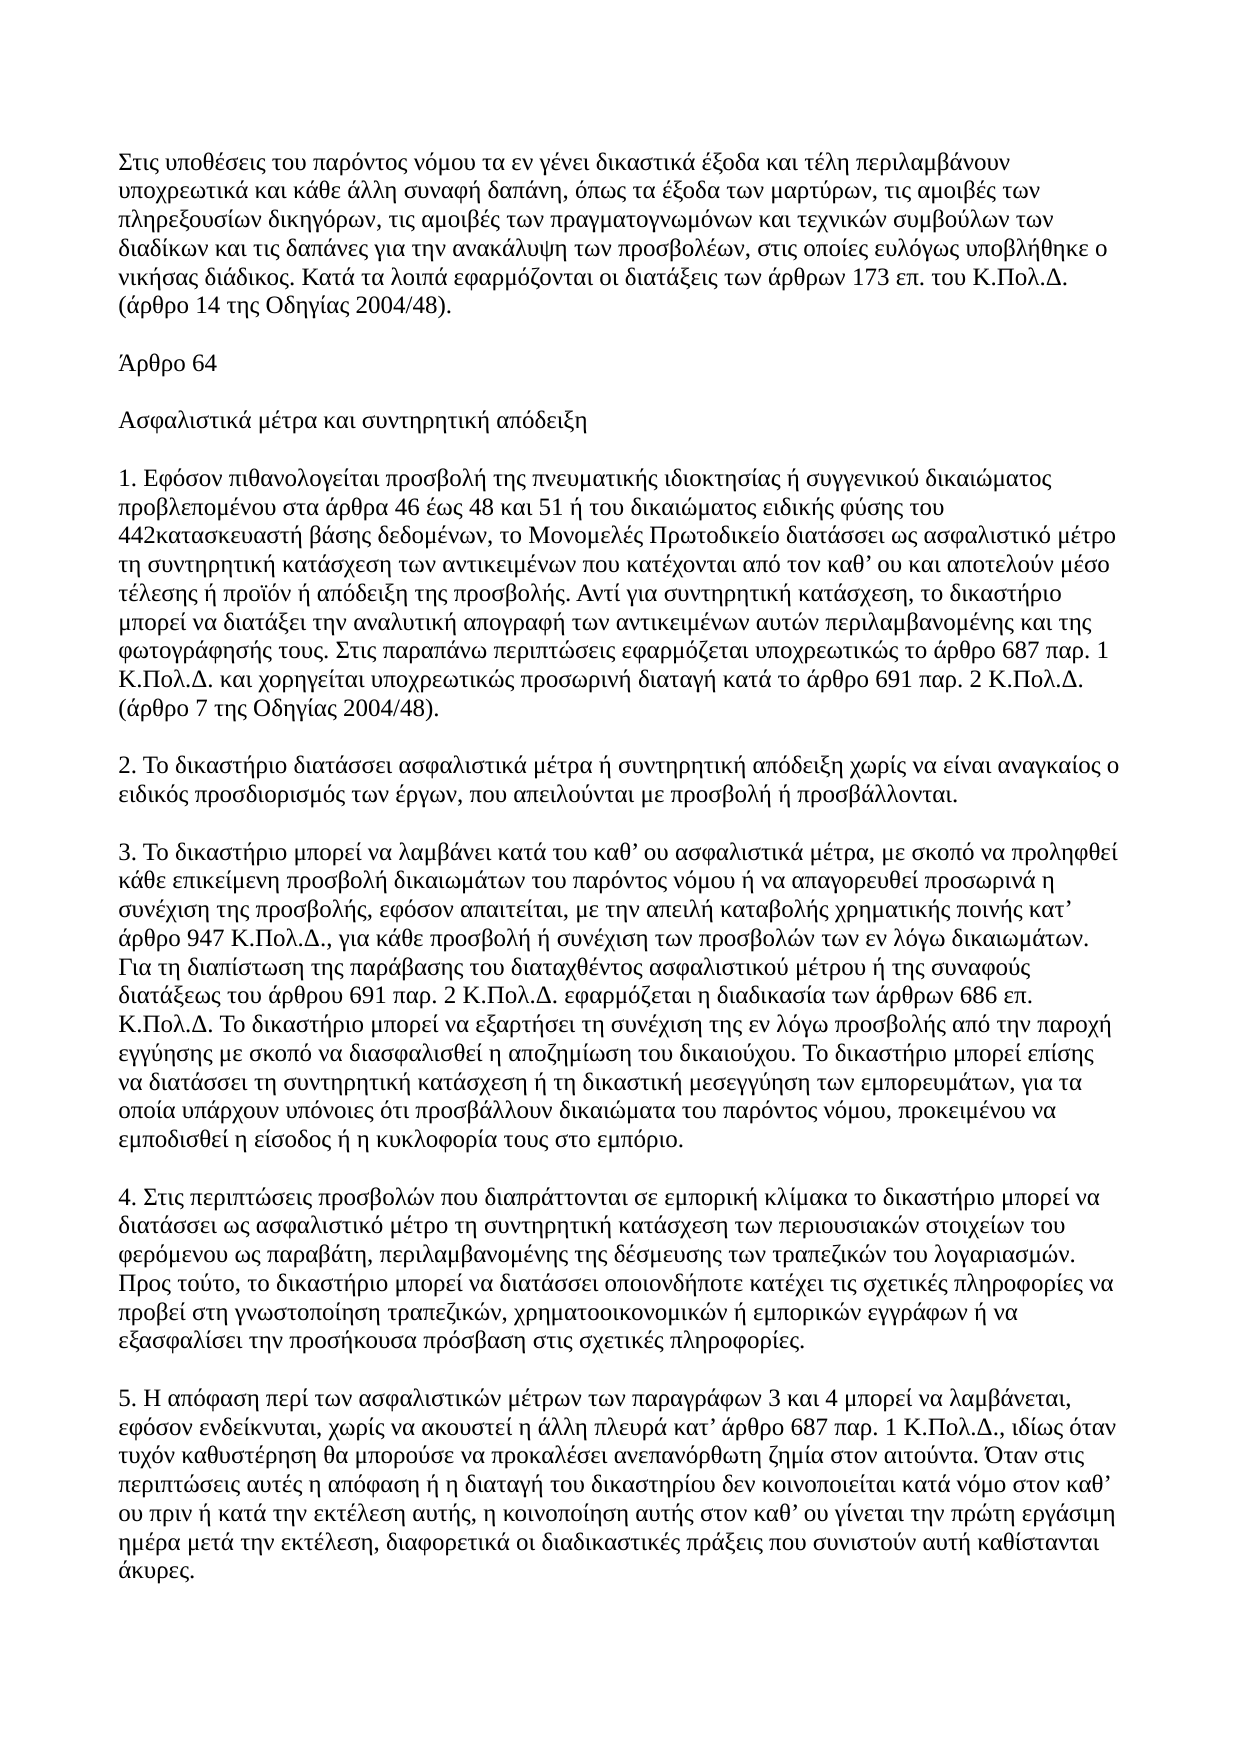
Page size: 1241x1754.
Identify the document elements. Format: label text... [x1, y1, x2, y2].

text Άρθρο 64 [118, 348, 1122, 377]
text 3. Το δικαστήριο μπορεί να λαμβάνει κατά του καθ’ ου ασφαλιστικά μέτρα, με σκοπό να προληφθεί κάθε επικείμενη προσβολή δικαιωμάτων του παρόντος νόμου ή να απαγορευθεί προσωρινά η συνέχιση της προσβολής, εφόσον απαιτείται, με την απειλή καταβολής χρηματικής ποινής κατ’ άρθρο 947 Κ.Πολ.Δ., για κάθε προσβολή ή συνέχιση των προσβολών των εν λόγω δικαιωμάτων. Για τη διαπίστωση της παράβασης του διαταχθέντος ασφαλιστικού μέτρου ή της συναφούς διατάξεως του άρθρου 691 παρ. 2 Κ.Πολ.Δ. εφαρμόζεται η διαδικασία των άρθρων 686 επ. Κ.Πολ.Δ. Το δικαστήριο μπορεί να εξαρτήσει τη συνέχιση της εν λόγω προσβολής από την παροχή εγγύησης με σκοπό να διασφαλισθεί η αποζημίωση του δικαιούχου. Το δικαστήριο μπορεί επίσης να διατάσσει τη συντηρητική κατάσχεση ή τη δικαστική μεσεγγύηση των εμπορευμάτων, για τα οποία υπάρχουν υπόνοιες ότι προσβάλλουν δικαιώματα του παρόντος νόμου, προκειμένου να εμποδισθεί η είσοδος ή η κυκλοφορία τους στο εμπόριο. [118, 837, 1122, 1153]
text 5. Η απόφαση περί των ασφαλιστικών μέτρων των παραγράφων 3 και 4 μπορεί να λαμβάνεται, εφόσον ενδείκνυται, χωρίς να ακουστεί η άλλη πλευρά κατ’ άρθρο 687 παρ. 1 Κ.Πολ.Δ., ιδίως όταν τυχόν καθυστέρηση θα μπορούσε να προκαλέσει ανεπανόρθωτη ζημία στον αιτούντα. Όταν στις περιπτώσεις αυτές η απόφαση ή η διαταγή του δικαστηρίου δεν κοινοποιείται κατά νόμο στον καθ’ ου πριν ή κατά την εκτέλεση αυτής, η κοινοποίηση αυτής στον καθ’ ου γίνεται την πρώτη εργάσιμη ημέρα μετά την εκτέλεση, διαφορετικά οι διαδικαστικές πράξεις που συνιστούν αυτή καθίστανται άκυρες. [118, 1383, 1122, 1584]
text 4. Στις περιπτώσεις προσβολών που διαπράττονται σε εμπορική κλίμακα το δικαστήριο μπορεί να διατάσσει ως ασφαλιστικό μέτρο τη συντηρητική κατάσχεση των περιουσιακών στοιχείων του φερόμενου ως παραβάτη, περιλαμβανομένης της δέσμευσης των τραπεζικών του λογαριασμών. Προς τούτο, το δικαστήριο μπορεί να διατάσσει οποιονδήποτε κατέχει τις σχετικές πληροφορίες να προβεί στη γνωστοποίηση τραπεζικών, χρηματοοικονομικών ή εμπορικών εγγράφων ή να εξασφαλίσει την προσήκουσα πρόσβαση στις σχετικές πληροφορίες. [118, 1182, 1122, 1354]
text 2. Το δικαστήριο διατάσσει ασφαλιστικά μέτρα ή συντηρητική απόδειξη χωρίς να είναι αναγκαίος ο ειδικός προσδιορισμός των έργων, που απειλούνται με προσβολή ή προσβάλλονται. [118, 751, 1122, 808]
text 1. Εφόσον πιθανολογείται προσβολή της πνευματικής ιδιοκτησίας ή συγγενικού δικαιώματος προβλεπομένου στα άρθρα 46 έως 48 και 51 ή του δικαιώματος ειδικής φύσης του 442κατασκευαστή βάσης δεδομένων, το Μονομελές Πρωτοδικείο διατάσσει ως ασφαλιστικό μέτρο τη συντηρητική κατάσχεση των αντικειμένων που κατέχονται από τον καθ’ ου και αποτελούν μέσο τέλεσης ή προϊόν ή απόδειξη της προσβολής. Αντί για συντηρητική κατάσχεση, το δικαστήριο μπορεί να διατάξει την αναλυτική απογραφή των αντικειμένων αυτών περιλαμβανομένης και της φωτογράφησής τους. Στις παραπάνω περιπτώσεις εφαρμόζεται υποχρεωτικώς το άρθρο 687 παρ. 1 Κ.Πολ.Δ. και χορηγείται υποχρεωτικώς προσωρινή διαταγή κατά το άρθρο 691 παρ. 2 Κ.Πολ.Δ. (άρθρο 7 της Οδηγίας 2004/48). [118, 463, 1122, 722]
text Ασφαλιστικά μέτρα και συντηρητική απόδειξη [118, 406, 1122, 434]
text Στις υποθέσεις του παρόντος νόμου τα εν γένει δικαστικά έξοδα και τέλη περιλαμβάνουν υποχρεωτικά και κάθε άλλη συναφή δαπάνη, όπως τα έξοδα των μαρτύρων, τις αμοιβές των πληρεξουσίων δικηγόρων, τις αμοιβές των πραγματογνωμόνων και τεχνικών συμβούλων των διαδίκων και τις δαπάνες για την ανακάλυψη των προσβολέων, στις οποίες ευλόγως υποβλήθηκε ο νικήσας διάδικος. Κατά τα λοιπά εφαρμόζονται οι διατάξεις των άρθρων 173 επ. του Κ.Πολ.Δ. (άρθρο 14 της Οδηγίας 2004/48). [118, 147, 1122, 319]
